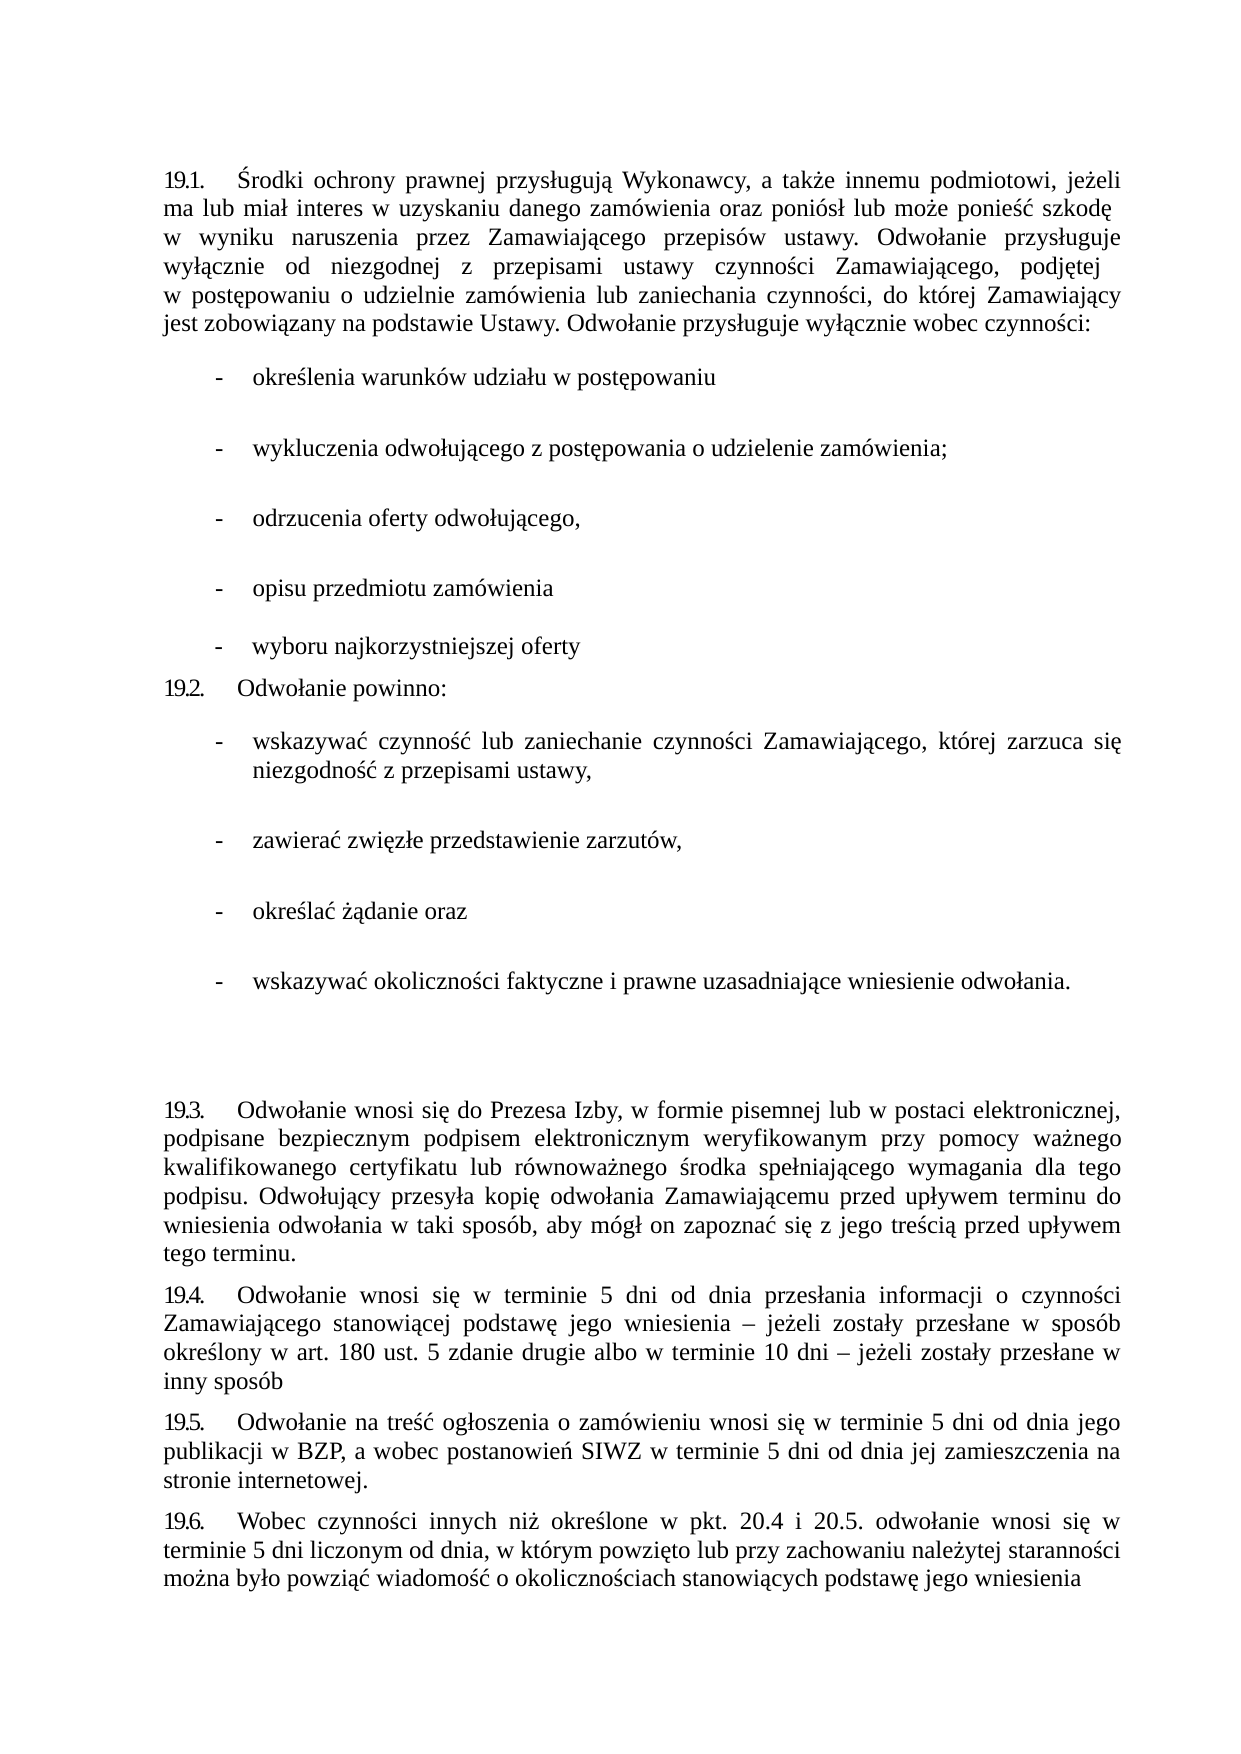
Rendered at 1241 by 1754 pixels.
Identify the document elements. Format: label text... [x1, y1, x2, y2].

list określenia warunków udziału w postępowaniu [215, 362, 1122, 391]
list odrzucenia oferty odwołującego, [215, 503, 1122, 532]
list wskazywać czynność lub zaniechanie czynności Zamawiającego, której zarzuca się niezgodność z przepisami ustawy, [215, 726, 1122, 784]
list wyboru najkorzystniejszej oferty [214, 631, 1122, 660]
list Odwołanie na treść ogłoszenia o zamówieniu wnosi się w terminie 5 dni od dnia jego publikacji w BZP, a wobec postanowień SIWZ w terminie 5 dni od dnia jej zamieszczenia na stronie internetowej. [163, 1407, 1122, 1493]
list wykluczenia odwołującego z postępowania o udzielenie zamówienia; [215, 433, 1122, 461]
list Odwołanie wnosi się w terminie 5 dni od dnia przesłania informacji o czynności Zamawiającego stanowiącej podstawę jego wniesienia – jeżeli zostały przesłane w sposób określony w art. 180 ust. 5 zdanie drugie albo w terminie 10 dni – jeżeli zostały przesłane w inny sposób [163, 1280, 1122, 1395]
list zawierać zwięzłe przedstawienie zarzutów, [215, 826, 1122, 854]
list określać żądanie oraz [215, 896, 1122, 925]
list Odwołanie powinno: [163, 673, 1122, 701]
list opisu przedmiotu zamówienia [215, 573, 1122, 602]
list Odwołanie wnosi się do Prezesa Izby, w formie pisemnej lub w postaci elektronicznej, podpisane bezpiecznym podpisem elektronicznym weryfikowanym przy pomocy ważnego kwalifikowanego certyfikatu lub równoważnego środka spełniającego wymagania dla tego podpisu. Odwołujący przesyła kopię odwołania Zamawiającemu przed upływem terminu do wniesienia odwołania w taki sposób, aby mógł on zapoznać się z jego treścią przed upływem tego terminu. [163, 1095, 1122, 1267]
list Środki ochrony prawnej przysługują Wykonawcy, a także innemu podmiotowi, jeżeli ma lub miał interes w uzyskaniu danego zamówienia oraz poniósł lub może ponieść szkodę w wyniku naruszenia przez Zamawiającego przepisów ustawy. Odwołanie przysługuje wyłącznie od niezgodnej z przepisami ustawy czynności Zamawiającego, podjętej w postępowaniu o udzielnie zamówienia lub zaniechania czynności, do której Zamawiający jest zobowiązany na podstawie Ustawy. Odwołanie przysługuje wyłącznie wobec czynności: [163, 165, 1122, 337]
list wskazywać okoliczności faktyczne i prawne uzasadniające wniesienie odwołania. [215, 966, 1122, 995]
list Wobec czynności innych niż określone w pkt. 20.4 i 20.5. odwołanie wnosi się w terminie 5 dni liczonym od dnia, w którym powzięto lub przy zachowaniu należytej staranności można było powziąć wiadomość o okolicznościach stanowiących podstawę jego wniesienia [163, 1506, 1122, 1592]
